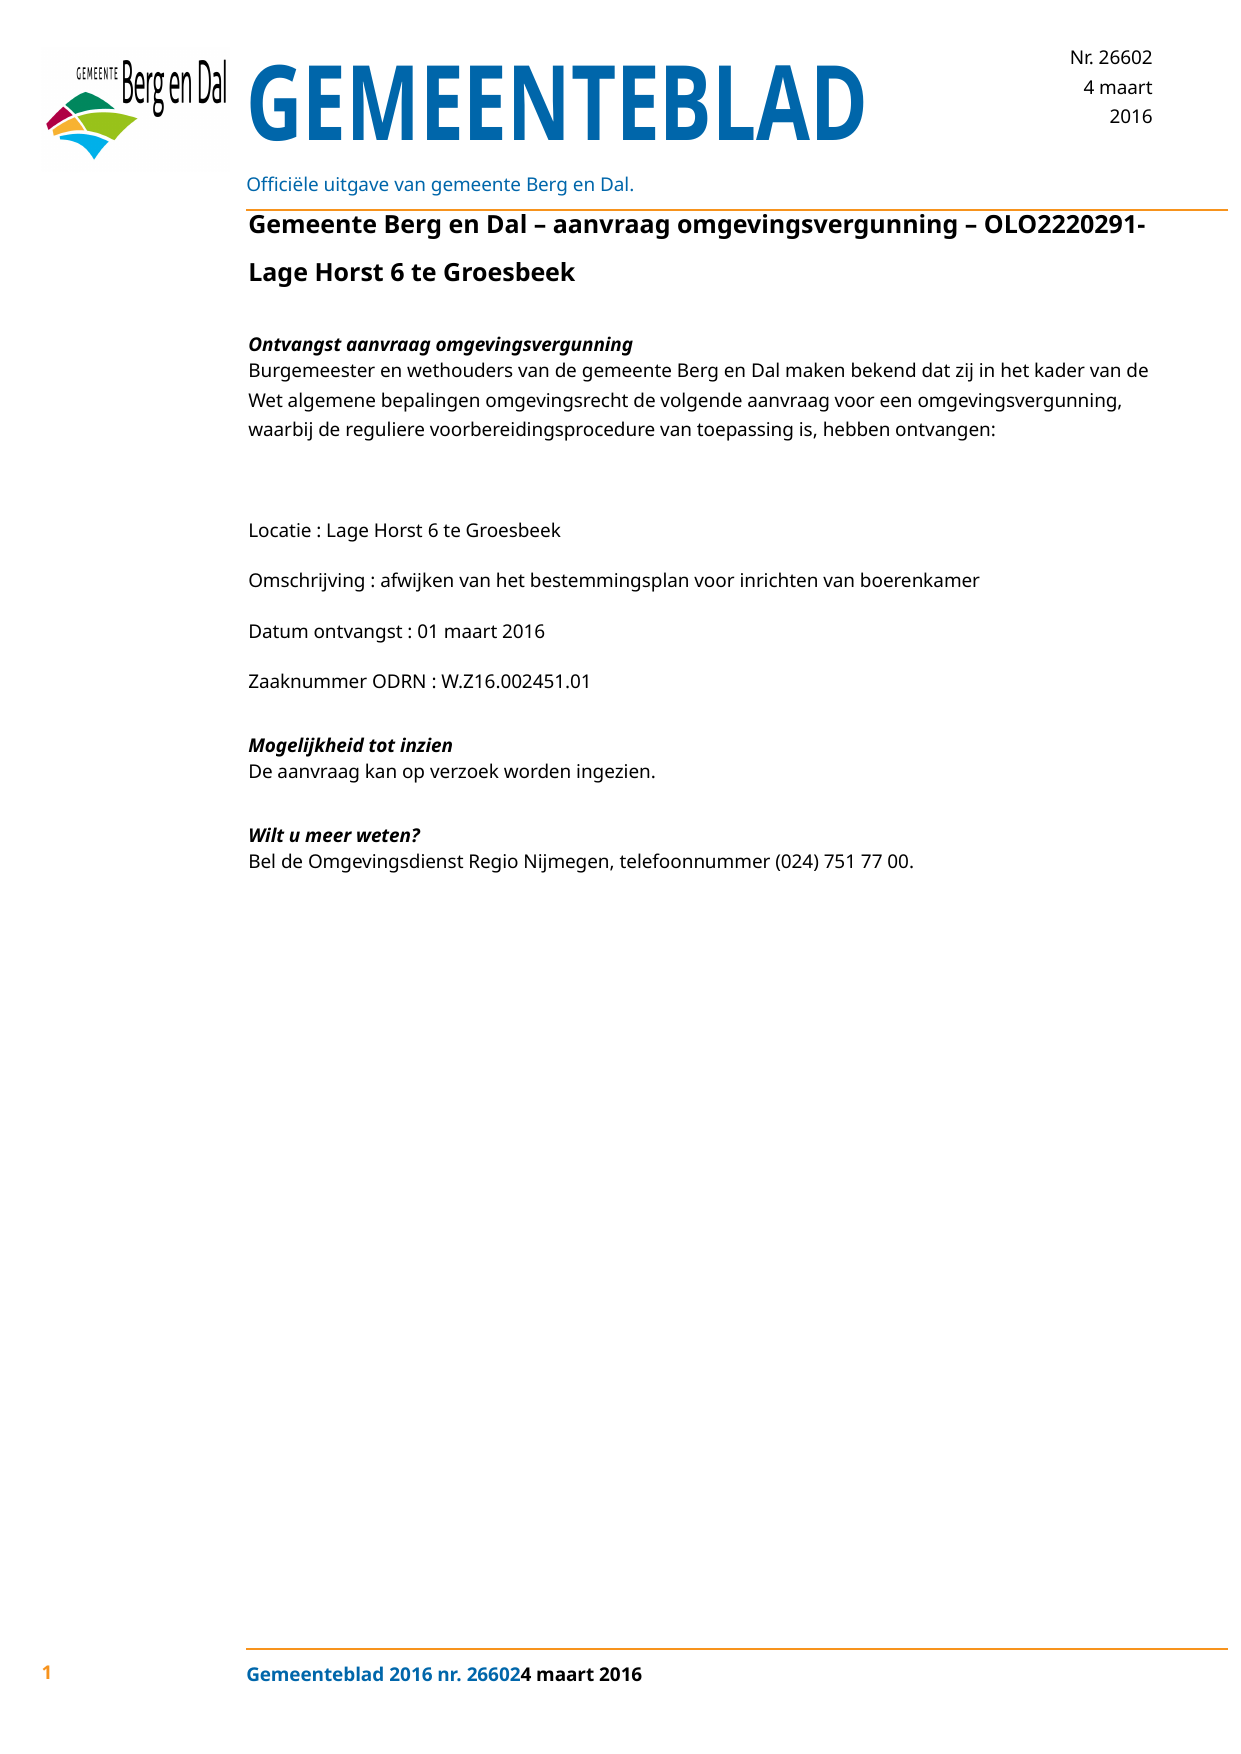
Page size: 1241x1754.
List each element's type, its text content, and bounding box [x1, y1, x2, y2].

text Bel de Omgevingsdienst Regio Nijmegen, telefoonnummer (024) 751 77 00. [248, 848, 1152, 873]
text Wilt u meer weten? [248, 822, 1152, 848]
text Locatie : Lage Horst 6 te Groesbeek [248, 517, 1152, 543]
text Burgemeester en wethouders van de gemeente Berg en Dal maken bekend dat zij in het kader van de Wet algemene bepalingen omgevingsrecht de volgende aanvraag voor een omgevingsvergunning, waarbij de reguliere voorbereidingsprocedure van toepassing is, hebben ontvangen: [248, 357, 1152, 442]
text De aanvraag kan op verzoek worden ingezien. [248, 758, 1152, 784]
text Mogelijkheid tot inzien [248, 732, 1152, 758]
text Gemeente Berg en Dal – aanvraag omgevingsvergunning – OLO2220291- Lage Horst 6 te Groesbeek [248, 211, 1152, 288]
text Zaaknummer ODRN : W.Z16.002451.01 [248, 668, 1152, 694]
text Datum ontvangst : 01 maart 2016 [248, 618, 1152, 644]
text Ontvangst aanvraag omgevingsvergunning [248, 331, 1152, 357]
text Omschrijving : afwijken van het bestemmingsplan voor inrichten van boerenkamer [248, 568, 1152, 593]
picture [41, 47, 231, 172]
